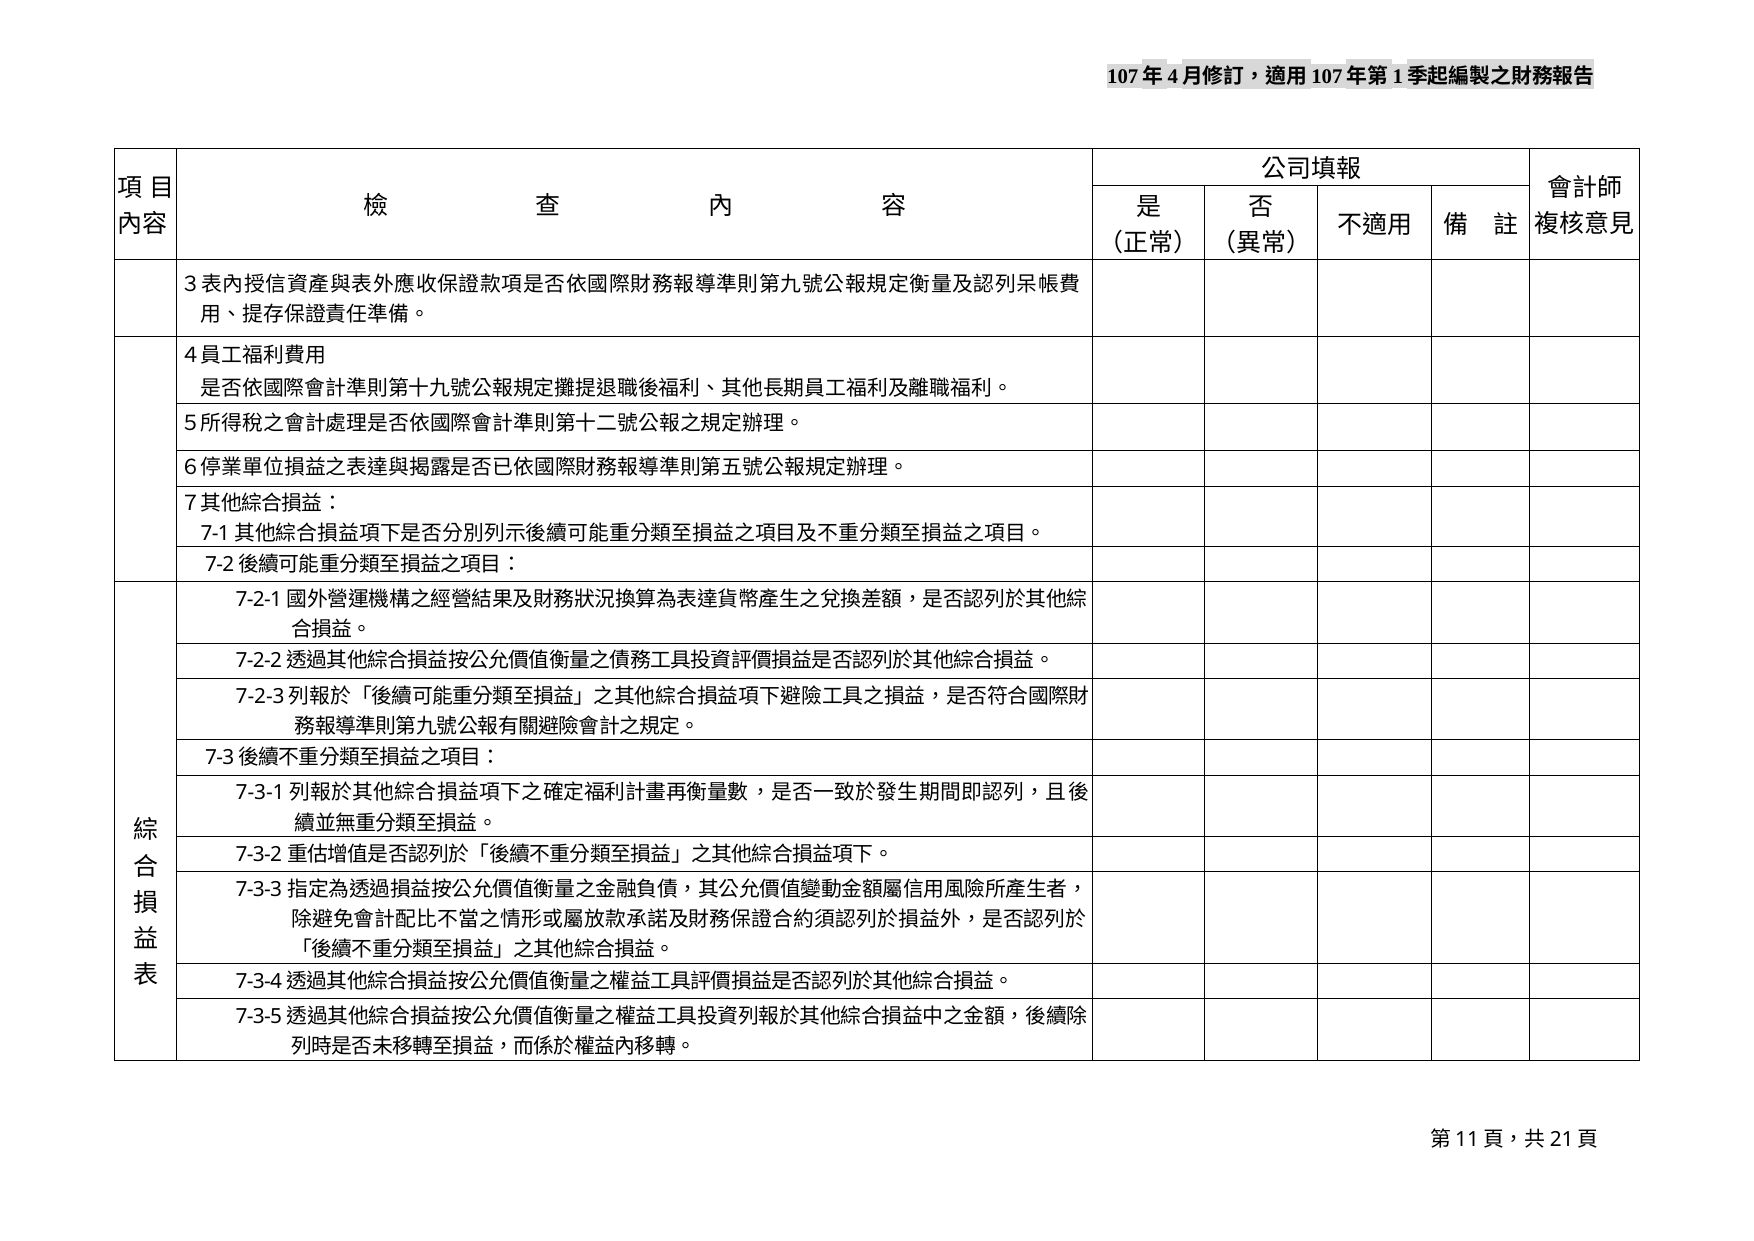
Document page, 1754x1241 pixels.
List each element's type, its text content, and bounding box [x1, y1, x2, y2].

table_cell [1530, 337, 1639, 403]
table_cell [1432, 644, 1529, 678]
table_cell [1205, 260, 1317, 336]
table_cell [1205, 679, 1317, 739]
table_cell [1530, 582, 1639, 643]
table_header 檢 查 內 容 [177, 149, 1092, 258]
table_cell [1432, 547, 1529, 581]
table_cell [1093, 776, 1204, 836]
table_cell [1205, 964, 1317, 998]
table_cell 綜 合 損 益 表 [115, 775, 176, 1059]
table_cell [1093, 582, 1204, 643]
table_cell [1318, 740, 1431, 774]
table_cell [1432, 872, 1529, 963]
table_cell [1432, 776, 1529, 836]
table_cell [1093, 487, 1204, 546]
table_cell [115, 546, 176, 581]
table_cell 是 （正常） [1093, 186, 1204, 258]
table_cell [1093, 679, 1204, 739]
table_cell [1205, 337, 1317, 403]
table_cell [115, 403, 176, 450]
table_cell [1093, 872, 1204, 963]
table_cell [1318, 451, 1431, 486]
table_cell [1432, 451, 1529, 486]
table_cell 否 （異常） [1205, 186, 1317, 258]
table_cell [1093, 837, 1204, 871]
table_cell [115, 582, 176, 643]
table_cell [1318, 964, 1431, 998]
table_cell [1318, 582, 1431, 643]
table_cell 7-3後續不重分類至損益之項目： [177, 740, 1092, 774]
table_cell [1205, 404, 1317, 450]
table_cell [1432, 679, 1529, 739]
table_cell ６停業單位損益之表達與揭露是否已依國際財務報導準則第五號公報規定辦理。 [177, 451, 1092, 486]
table_cell 7-2-3列報於「後續可能重分類至損益」之其他綜合損益項下避險工具之損益，是否符合國際財務報導準則第九號公報有關避險會計之規定。 [177, 679, 1092, 739]
table_cell [1205, 999, 1317, 1059]
table_cell [1530, 404, 1639, 450]
table_cell [1318, 337, 1431, 403]
table_cell [1530, 644, 1639, 678]
table_cell 7-3-3 指定為透過損益按公允價值衡量之金融負債，其公允價值變動金額屬信用風險所產生者，除避免會計配比不當之情形或屬放款承諾及財務保證合約須認列於損益外，是否認列於「後續不重分類至損益」之其他綜合損益。 [177, 872, 1092, 963]
table_cell [1432, 260, 1529, 336]
table_cell [1318, 679, 1431, 739]
table_cell [1432, 582, 1529, 643]
table_cell [1093, 337, 1204, 403]
table_cell [1318, 776, 1431, 836]
table_cell [115, 260, 176, 336]
table_cell [1432, 487, 1529, 546]
table_cell [1530, 776, 1639, 836]
table_cell [1432, 999, 1529, 1059]
table_cell [1530, 999, 1639, 1059]
table_cell [1205, 837, 1317, 871]
table_cell [1530, 964, 1639, 998]
table_cell 7-3-5透過其他綜合損益按公允價值衡量之權益工具投資列報於其他綜合損益中之金額，後續除列時是否未移轉至損益，而係於權益內移轉。 [177, 999, 1092, 1059]
table_cell [1530, 740, 1639, 774]
table_cell ４員工福利費用 是否依國際會計準則第十九號公報規定攤提退職後福利、其他長期員工福利及離職福利。 [177, 337, 1092, 403]
table_cell [1432, 404, 1529, 450]
table_cell [1093, 451, 1204, 486]
table_cell [1530, 872, 1639, 963]
table_cell [1530, 547, 1639, 581]
table_cell [115, 486, 176, 546]
table_cell [1093, 964, 1204, 998]
table_cell [1318, 999, 1431, 1059]
table_cell [1432, 337, 1529, 403]
table_cell 7-2-1國外營運機構之經營結果及財務狀況換算為表達貨幣產生之兌換差額，是否認列於其他綜合損益。 [177, 582, 1092, 643]
table_cell [1530, 260, 1639, 336]
table_cell [1318, 837, 1431, 871]
table_cell [1530, 679, 1639, 739]
table_cell 7-3-1列報於其他綜合損益項下之確定福利計畫再衡量數，是否一致於發生期間即認列，且後續並無重分類至損益。 [177, 776, 1092, 836]
table_cell [1205, 644, 1317, 678]
table_cell ３表內授信資產與表外應收保證款項是否依國際財務報導準則第九號公報規定衡量及認列呆帳費用、提存保證責任準備。 [177, 260, 1092, 336]
table_cell 備 註 [1432, 186, 1529, 258]
table_cell [1318, 644, 1431, 678]
table_cell [115, 450, 176, 486]
table_cell [115, 739, 176, 774]
table_header 會計師 複核意見 [1530, 149, 1639, 258]
table_cell [1318, 547, 1431, 581]
table_cell [1318, 487, 1431, 546]
table_cell [1530, 837, 1639, 871]
table_cell [1093, 404, 1204, 450]
table_cell [1093, 644, 1204, 678]
table_cell [1432, 837, 1529, 871]
table_cell [1205, 872, 1317, 963]
table_cell [115, 337, 176, 403]
table_cell [1093, 260, 1204, 336]
table_cell [1205, 776, 1317, 836]
table_cell [1432, 964, 1529, 998]
table_cell [1205, 582, 1317, 643]
table_cell [1318, 260, 1431, 336]
table_cell [1205, 547, 1317, 581]
table_cell [115, 643, 176, 678]
table_cell 不適用 [1318, 186, 1431, 258]
table_cell [1093, 999, 1204, 1059]
table_cell [1205, 740, 1317, 774]
table_cell [1093, 740, 1204, 774]
table_cell 7-2後續可能重分類至損益之項目： [177, 547, 1092, 581]
table_cell [1205, 487, 1317, 546]
table_header 公司填報 [1093, 149, 1529, 185]
table_cell 7-3-2 重估增值是否認列於「後續不重分類至損益」之其他綜合損益項下。 [177, 837, 1092, 871]
table_cell [115, 678, 176, 739]
table_cell [1432, 740, 1529, 774]
table_cell ７其他綜合損益： 7-1其他綜合損益項下是否分別列示後續可能重分類至損益之項目及不重分類至損益之項目。 [177, 487, 1092, 546]
table_cell [1530, 487, 1639, 546]
table_cell 7-3-4透過其他綜合損益按公允價值衡量之權益工具評價損益是否認列於其他綜合損益。 [177, 964, 1092, 998]
table_header 項目內容 [115, 149, 176, 258]
table_cell 7-2-2透過其他綜合損益按公允價值衡量之債務工具投資評價損益是否認列於其他綜合損益。 [177, 644, 1092, 678]
table_cell ５所得稅之會計處理是否依國際會計準則第十二號公報之規定辦理。 [177, 404, 1092, 450]
table_cell [1530, 451, 1639, 486]
table_cell [1318, 872, 1431, 963]
table_cell [1093, 547, 1204, 581]
table_cell [1205, 451, 1317, 486]
table_cell [1318, 404, 1431, 450]
